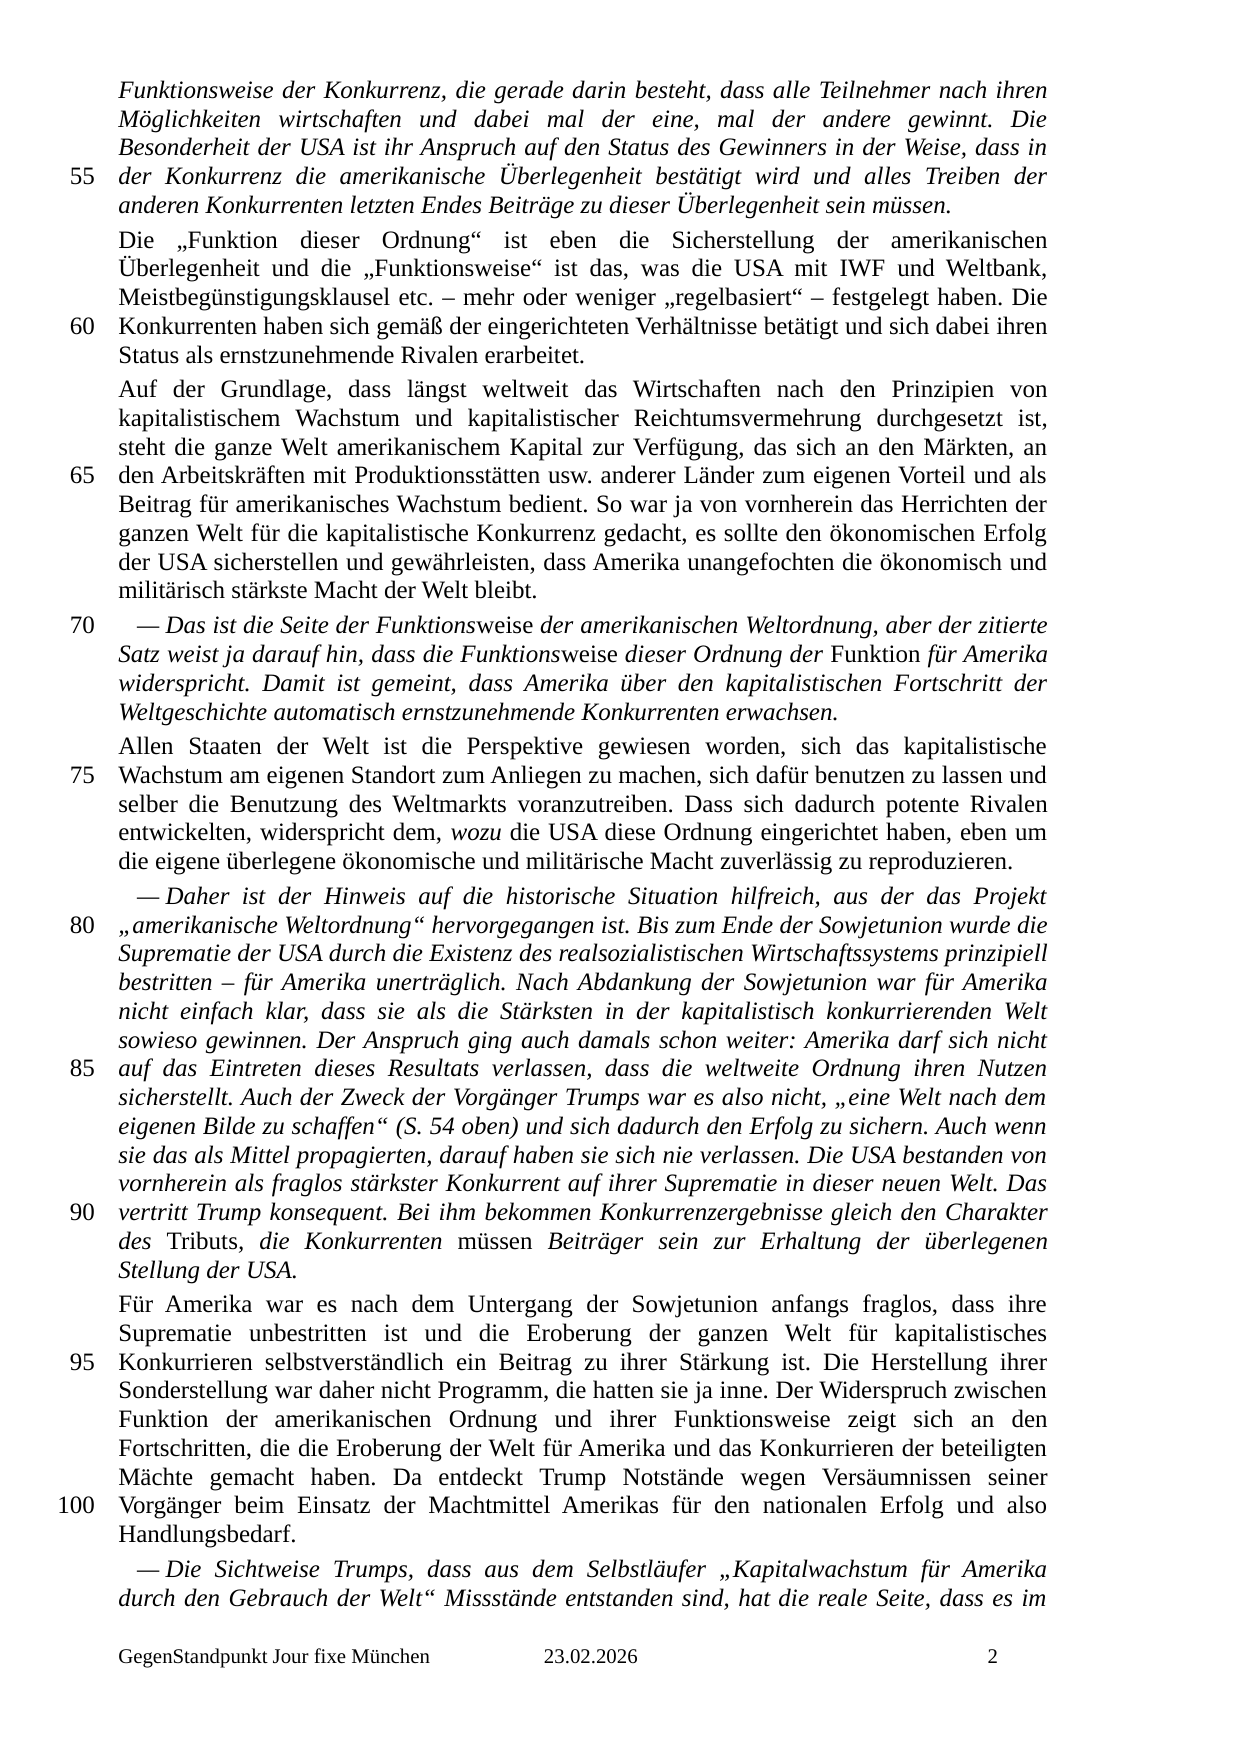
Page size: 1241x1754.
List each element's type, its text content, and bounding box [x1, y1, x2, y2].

text Für Amerika war es nach dem Untergang der Sowjetunion anfangs fraglos, dass ihre Suprematie unbestritten ist und die Eroberung der ganzen Welt für kapitalistisches Konkurrieren selbstverständlich ein Beitrag zu ihrer Stärkung ist. Die Herstellung ihrer Sonderstellung war daher nicht Programm, die hatten sie ja inne. Der Widerspruch zwischen Funktion der amerikanischen Ordnung und ihrer Funktionsweise zeigt sich an den Fortschritten, die die Eroberung der Welt für Amerika und das Konkurrieren der beteiligten Mächte gemacht haben. Da entdeckt Trump Notstände wegen Versäumnissen seiner Vorgänger beim Einsatz der Machtmittel Amerikas für den nationalen Erfolg und also Handlungsbedarf. [118, 1289, 1048, 1548]
text — Daher ist der Hinweis auf die historische Situation hilfreich, aus der das Projekt „amerikanische Weltordnung“ hervorgegangen ist. Bis zum Ende der Sowjetunion wurde die Suprematie der USA durch die Existenz des realsozialistischen Wirtschaftssystems prinzipiell bestritten – für Amerika unerträglich. Nach Abdankung der Sowjetunion war für Amerika nicht einfach klar, dass sie als die Stärksten in der kapitalistisch konkurrierenden Welt sowieso gewinnen. Der Anspruch ging auch damals schon weiter: Amerika darf sich nicht auf das Eintreten dieses Resultats verlassen, dass die weltweite Ordnung ihren Nutzen sicherstellt. Auch der Zweck der Vorgänger Trumps war es also nicht, „eine Welt nach dem eigenen Bilde zu schaffen“ (S. 54 oben) und sich dadurch den Erfolg zu sichern. Auch wenn sie das als Mittel propagierten, darauf haben sie sich nie verlassen. Die USA bestanden von vornherein als fraglos stärkster Konkurrent auf ihrer Suprematie in dieser neuen Welt. Das vertritt Trump konsequent. Bei ihm bekommen Konkurrenzergebnisse gleich den Charakter des Tributs, die Konkurrenten müssen Beiträger sein zur Erhaltung der überlegenen Stellung der USA. [118, 881, 1048, 1283]
text Auf der Grundlage, dass längst weltweit das Wirtschaften nach den Prinzipien von kapitalistischem Wachstum und kapitalistischer Reichtumsvermehrung durchgesetzt ist, steht die ganze Welt amerikanischem Kapital zur Verfügung, das sich an den Märkten, an den Arbeitskräften mit Produktionsstätten usw. anderer Länder zum eigenen Vorteil und als Beitrag für amerikanisches Wachstum bedient. So war ja von vornherein das Herrichten der ganzen Welt für die kapitalistische Konkurrenz gedacht, es sollte den ökonomischen Erfolg der USA sicherstellen und gewährleisten, dass Amerika unangefochten die ökonomisch und militärisch stärkste Macht der Welt bleibt. [118, 374, 1048, 604]
text Allen Staaten der Welt ist die Perspektive gewiesen worden, sich das kapitalistische Wachstum am eigenen Standort zum Anliegen zu machen, sich dafür benutzen zu lassen und selber die Benutzung des Weltmarkts voranzutreiben. Dass sich dadurch potente Rivalen entwickelten, widerspricht dem, wozu die USA diese Ordnung eingerichtet haben, eben um die eigene überlegene ökonomische und militärische Macht zuverlässig zu reproduzieren. [118, 731, 1048, 875]
text — Die Sichtweise Trumps, dass aus dem Selbstläufer „Kapitalwachstum für Amerika durch den Gebrauch der Welt“ Missstände entstanden sind, hat die reale Seite, dass es im [118, 1554, 1048, 1612]
text Funktionsweise der Konkurrenz, die gerade darin besteht, dass alle Teilnehmer nach ihren Möglichkeiten wirtschaften und dabei mal der eine, mal der andere gewinnt. Die Besonderheit der USA ist ihr Anspruch auf den Status des Gewinners in der Weise, dass in der Konkurrenz die amerikanische Überlegenheit bestätigt wird und alles Treiben der anderen Konkurrenten letzten Endes Beiträge zu dieser Überlegenheit sein müssen. [118, 75, 1048, 219]
text Die „Funktion dieser Ordnung“ ist eben die Sicherstellung der amerikanischen Überlegenheit und die „Funktionsweise“ ist das, was die USA mit IWF und Weltbank, Meistbegünstigungsklausel etc. – mehr oder weniger „regelbasiert“ – festgelegt haben. Die Konkurrenten haben sich gemäß der eingerichteten Verhältnisse betätigt und sich dabei ihren Status als ernstzunehmende Rivalen erarbeitet. [118, 225, 1048, 368]
text — Das ist die Seite der Funktionsweise der amerikanischen Weltordnung, aber der zitierte Satz weist ja darauf hin, dass die Funktionsweise dieser Ordnung der Funktion für Amerika widerspricht. Damit ist gemeint, dass Amerika über den kapitalistischen Fortschritt der Weltgeschichte automatisch ernstzunehmende Konkurrenten erwachsen. [118, 610, 1048, 725]
